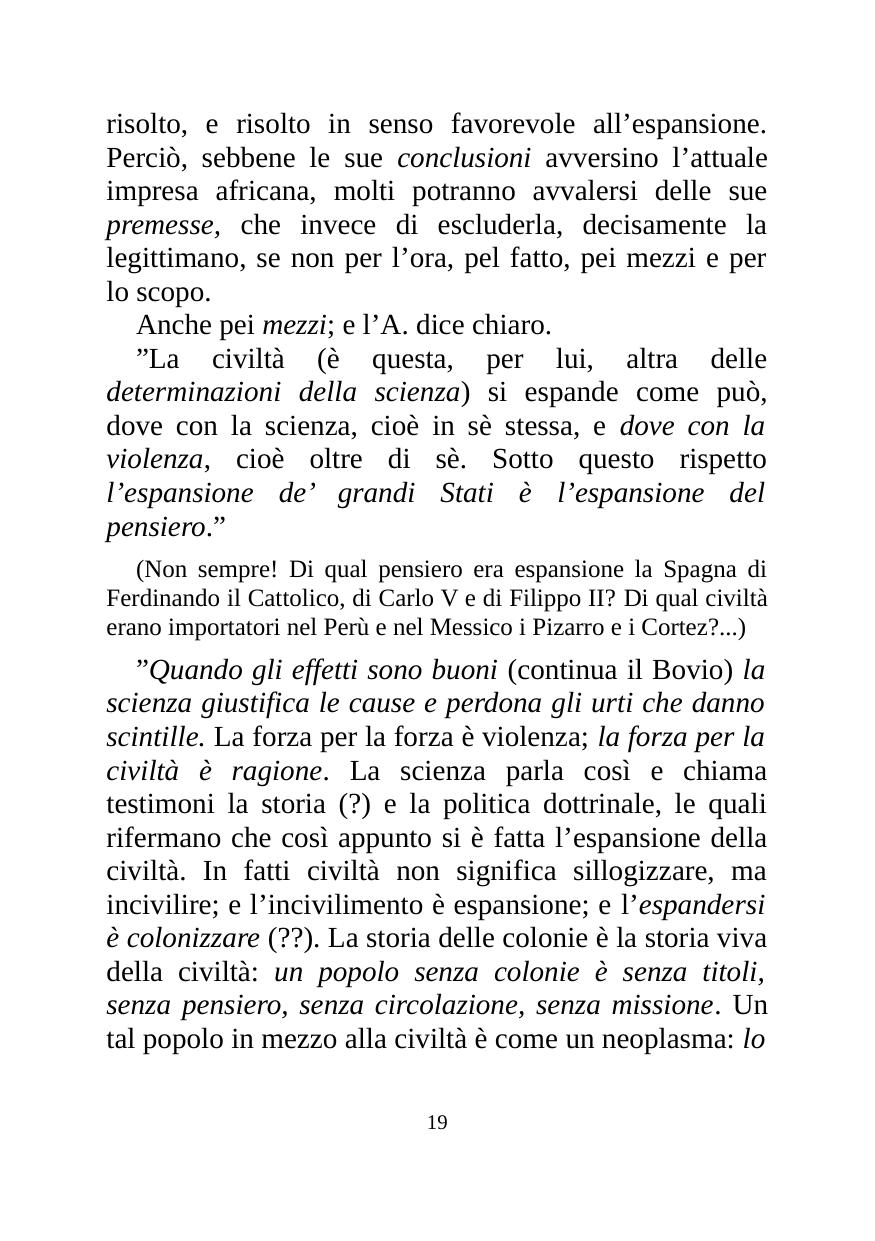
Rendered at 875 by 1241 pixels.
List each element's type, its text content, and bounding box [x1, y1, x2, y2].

text risolto, e risolto in senso favorevole all’espansione. Perciò, sebbene le sue conclusioni avversino l’attuale impresa africana, molti potranno avvalersi delle sue premesse, che invece di escluderla, decisamente la legittimano, se non per l’ora, pel fatto, pei mezzi e per lo scopo. [106, 106, 768, 307]
text ”Quando gli effetti sono buoni (continua il Bovio) la scienza giustifica le cause e perdona gli urti che danno scintille. La forza per la forza è violenza; la forza per la civiltà è ragione. La scienza parla così e chiama testimoni la storia (?) e la politica dottrinale, le quali rifermano che così appunto si è fatta l’espansione della civiltà. In fatti civiltà non significa sillogizzare, ma incivilire; e l’incivilimento è espansione; e l’espandersi è colonizzare (??). La storia delle colonie è la storia viva della civiltà: un popolo senza colonie è senza titoli, senza pensiero, senza circolazione, senza missione. Un tal popolo in mezzo alla civiltà è come un neoplasma: lo [106, 652, 768, 1054]
text ”La civiltà (è questa, per lui, altra delle determinazioni della scienza) si espande come può, dove con la scienza, cioè in sè stessa, e dove con la violenza, cioè oltre di sè. Sotto questo rispetto l’espansione de’ grandi Stati è l’espansione del pensiero.” [106, 341, 768, 542]
text Anche pei mezzi; e l’A. dice chiaro. [106, 307, 768, 341]
text (Non sempre! Di qual pensiero era espansione la Spagna di Ferdinando il Cattolico, di Carlo V e di Filippo II? Di qual civiltà erano importatori nel Perù e nel Messico i Pizarro e i Cortez?...) [106, 554, 768, 640]
